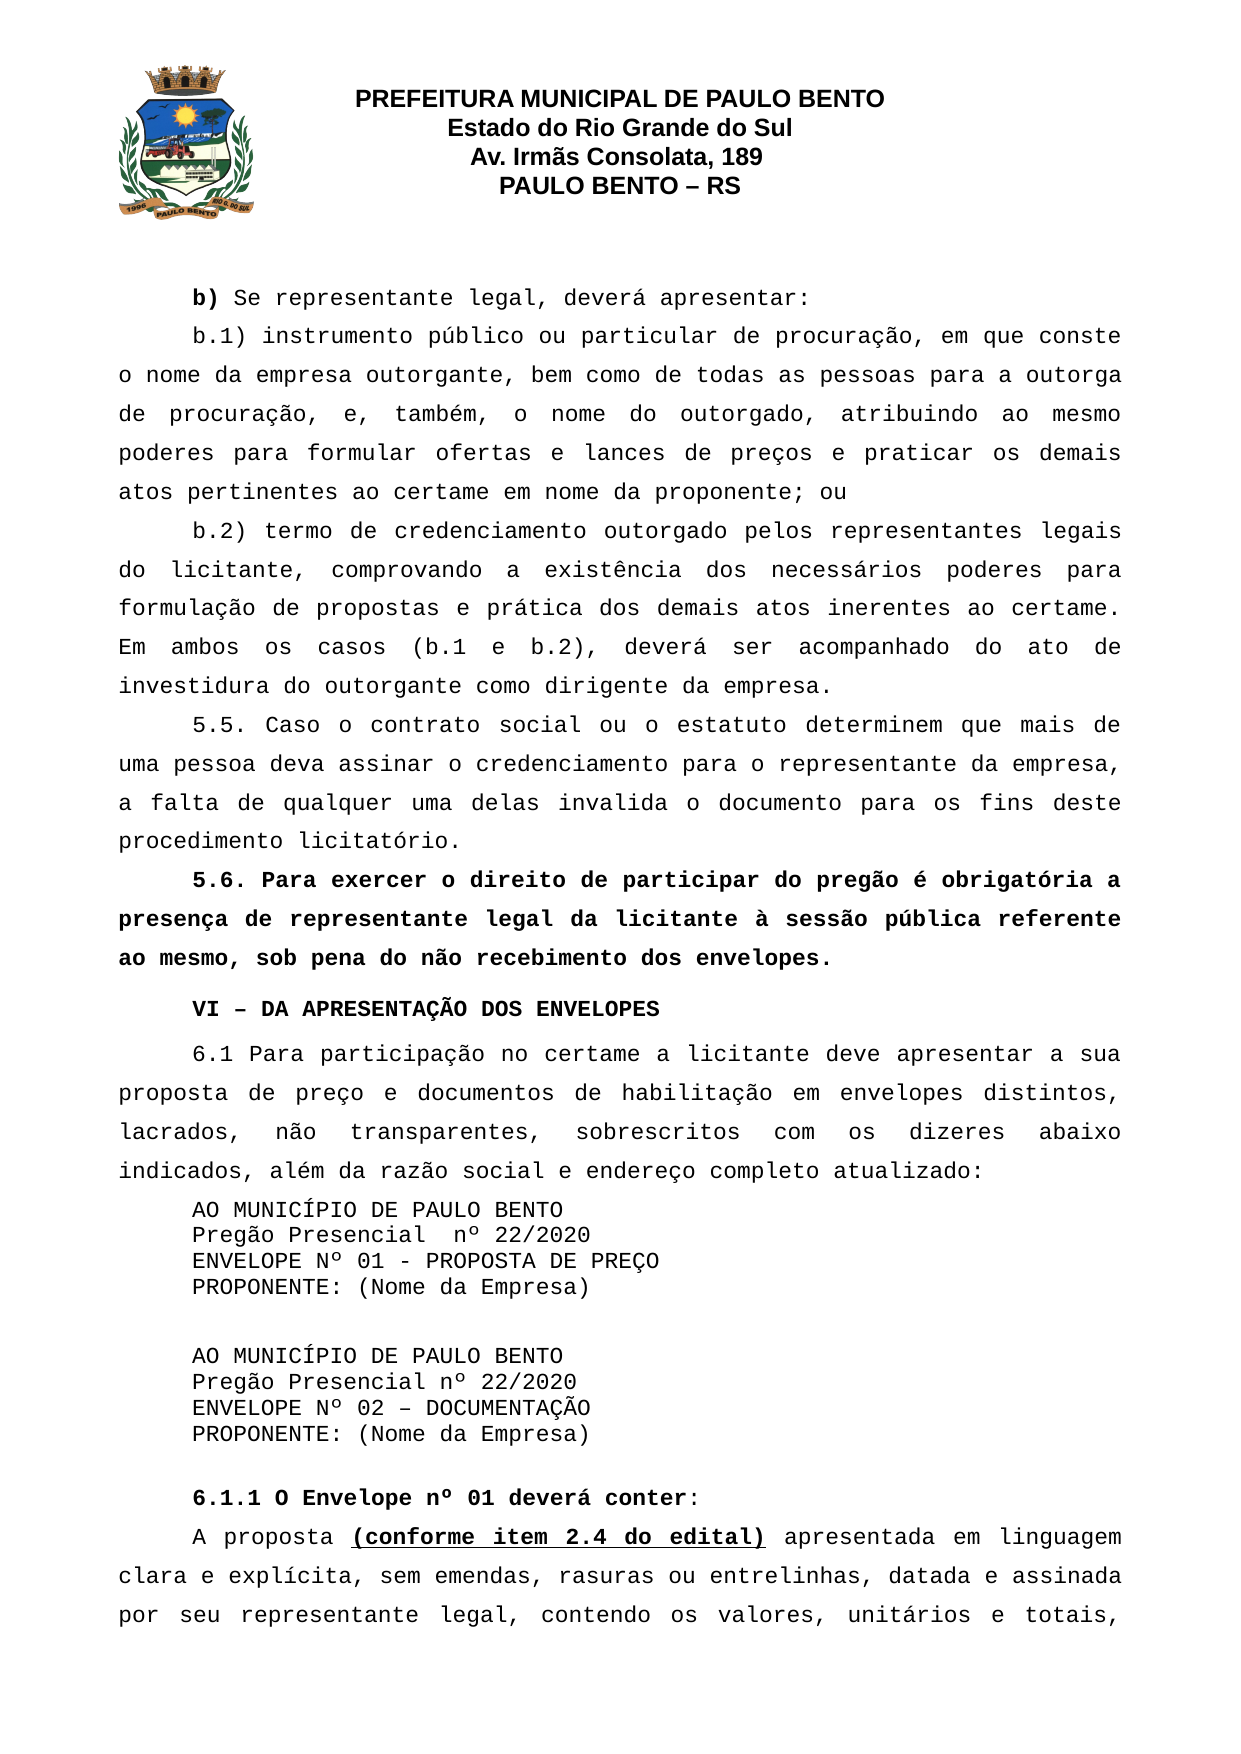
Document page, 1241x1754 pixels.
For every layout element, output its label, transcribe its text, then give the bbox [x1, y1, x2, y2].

text b.1) instrumento público ou particular de procuração, em que conste o nome da empresa outorgante, bem como de todas as pessoas para a outorga de procuração, e, também, o nome do outorgado, atribuindo ao mesmo poderes para formular ofertas e lances de preços e praticar os demais atos pertinentes ao certame em nome da proponente; ou [118, 325, 1122, 506]
text 5.5. Caso o contrato social ou o estatuto determinem que mais de uma pessoa deva assinar o credenciamento para o representante da empresa, a falta de qualquer uma delas invalida o documento para os fins deste procedimento licitatório. [118, 713, 1122, 856]
text ENVELOPE Nº 02 – DOCUMENTAÇÃO [118, 1396, 1122, 1422]
text ENVELOPE Nº 01 - PROPOSTA DE PREÇO [118, 1250, 1122, 1276]
text Pregão Presencial nº 22/2020 [118, 1224, 1122, 1250]
text AO MUNICÍPIO DE PAULO BENTO [118, 1198, 1122, 1224]
text 6.1.1 O Envelope nº 01 deverá conter: [118, 1487, 1122, 1513]
text AO MUNICÍPIO DE PAULO BENTO [118, 1344, 1122, 1370]
text Pregão Presencial nº 22/2020 [118, 1370, 1122, 1396]
text b.2) termo de credenciamento outorgado pelos representantes legais do licitante, comprovando a existência dos necessários poderes para formulação de propostas e prática dos demais atos inerentes ao certame. Em ambos os casos (b.1 e b.2), deverá ser acompanhado do ato de investidura do outorgante como dirigente da empresa. [118, 519, 1122, 700]
text VI – DA APRESENTAÇÃO DOS ENVELOPES [118, 998, 1122, 1024]
text b) Se representante legal, deverá apresentar: [118, 286, 1122, 312]
text A proposta (conforme item 2.4 do edital) apresentada em linguagem clara e explícita, sem emendas, rasuras ou entrelinhas, datada e assinada por seu representante legal, contendo os valores, unitários e totais, [118, 1526, 1122, 1629]
text PROPONENTE: (Nome da Empresa) [118, 1276, 1122, 1302]
text 6.1 Para participação no certame a licitante deve apresentar a sua proposta de preço e documentos de habilitação em envelopes distintos, lacrados, não transparentes, sobrescritos com os dizeres abaixo indicados, além da razão social e endereço completo atualizado: [118, 1042, 1122, 1185]
text 5.6. Para exercer o direito de participar do pregão é obrigatória a presença de representante legal da licitante à sessão pública referente ao mesmo, sob pena do não recebimento dos envelopes. [118, 869, 1122, 972]
picture [118, 65, 254, 220]
text PROPONENTE: (Nome da Empresa) [118, 1422, 1122, 1448]
